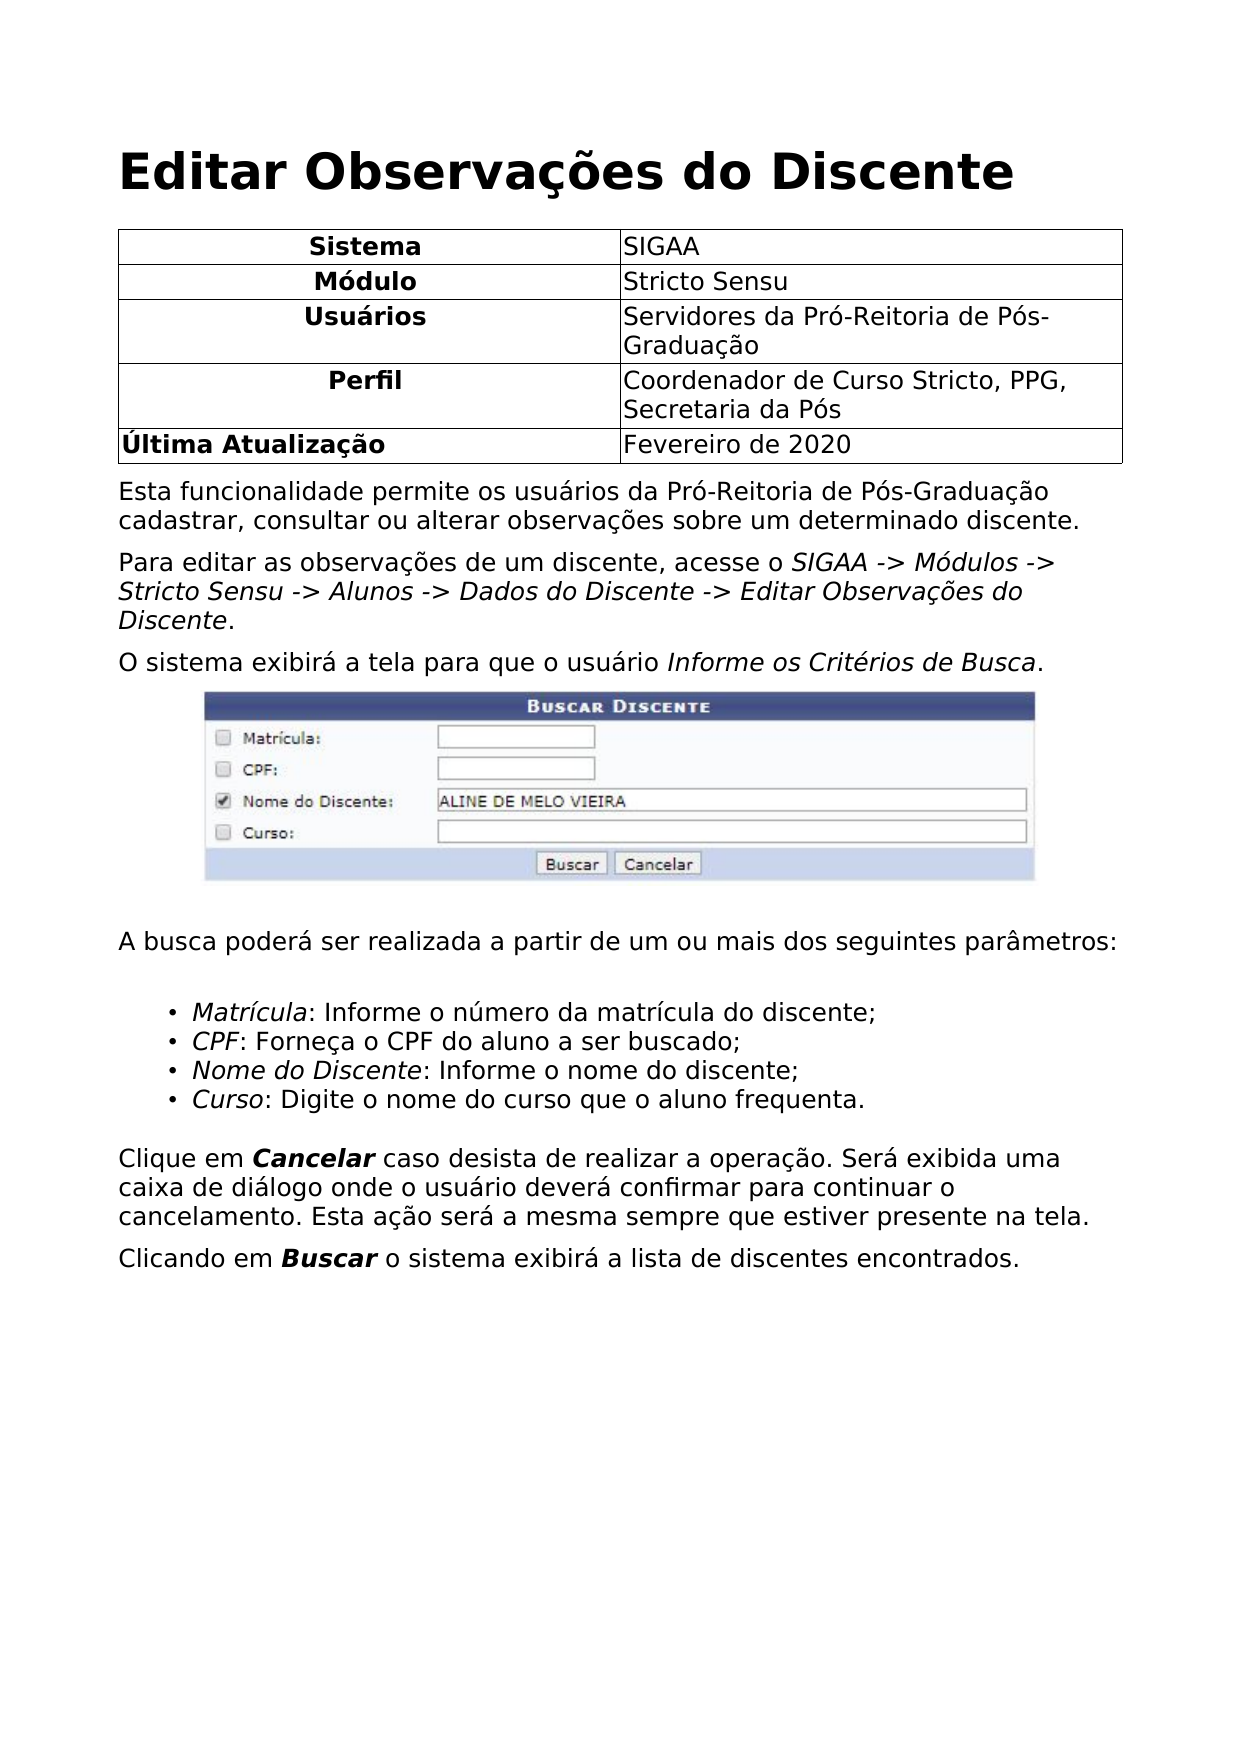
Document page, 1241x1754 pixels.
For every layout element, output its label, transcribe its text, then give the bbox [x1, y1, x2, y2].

table_cell Servidores da Pró-Reitoria de Pós-Graduação [621, 300, 1122, 363]
table_cell Stricto Sensu [621, 265, 1122, 299]
list Nome do Discente: Informe o nome do discente; [177, 1056, 1122, 1086]
text Para editar as observações de um discente, acesse o SIGAA -> Módulos -> Stricto Sensu -> Alunos -> Dados do Discente -> Editar Observações do Discente. [118, 548, 1122, 636]
picture [200, 690, 1040, 886]
list CPF: Forneça o CPF do aluno a ser buscado; [177, 1027, 1122, 1056]
text Clique em Cancelar caso desista de realizar a operação. Será exibida uma caixa de diálogo onde o usuário deverá confirmar para continuar o cancelamento. Esta ação será a mesma sempre que estiver presente na tela. [118, 1144, 1122, 1232]
table_cell Coordenador de Curso Stricto, PPG, Secretaria da Pós [621, 364, 1122, 427]
text A busca poderá ser realizada a partir de um ou mais dos seguintes parâmetros: [118, 927, 1122, 956]
table_header Sistema [119, 230, 620, 264]
table_cell Última Atualização [119, 429, 620, 462]
table_cell Usuários [119, 300, 620, 363]
table_cell Módulo [119, 265, 620, 299]
text O sistema exibirá a tela para que o usuário Informe os Critérios de Busca. [118, 648, 1122, 677]
table_cell Perfil [119, 364, 620, 427]
subtitle Editar Observações do Discente [118, 143, 1122, 201]
list Curso: Digite o nome do curso que o aluno frequenta. [177, 1086, 1122, 1115]
text Clicando em Buscar o sistema exibirá a lista de discentes encontrados. [118, 1244, 1122, 1273]
list Matrícula: Informe o número da matrícula do discente; [177, 998, 1122, 1027]
table_header SIGAA [621, 230, 1122, 264]
text Esta funcionalidade permite os usuários da Pró-Reitoria de Pós-Graduação cadastrar, consultar ou alterar observações sobre um determinado discente. [118, 477, 1122, 536]
table_cell Fevereiro de 2020 [621, 429, 1122, 462]
